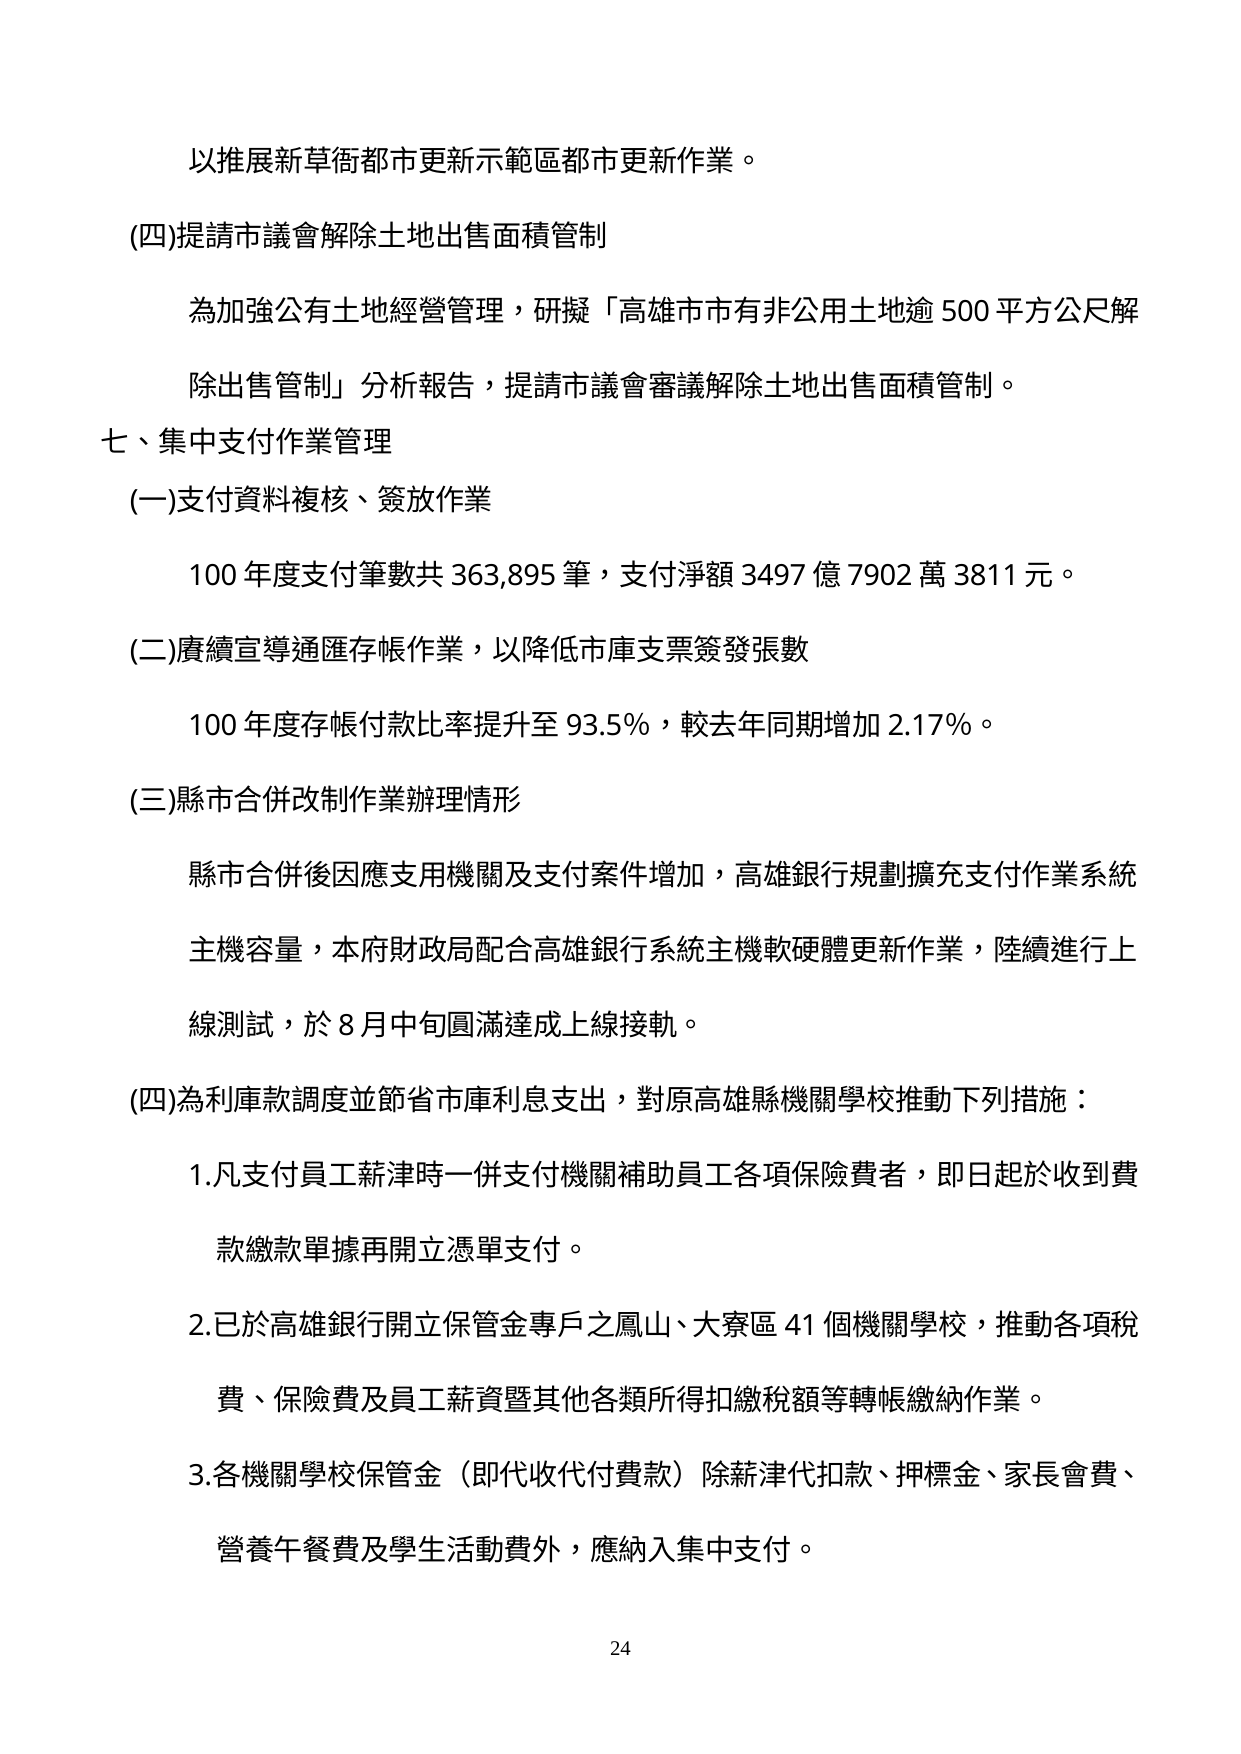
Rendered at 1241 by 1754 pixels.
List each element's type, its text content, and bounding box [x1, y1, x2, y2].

text (四)提請市議會解除土地出售面積管制 [129, 196, 1140, 271]
text 100年度支付筆數共363,895筆，支付淨額3497億7902萬3811元。 [188, 535, 1140, 610]
text (四)為利庫款調度並節省市庫利息支出，對原高雄縣機關學校推動下列措施： [129, 1060, 1140, 1135]
text 七、集中支付作業管理 [100, 421, 1140, 460]
text (二)賡續宣導通匯存帳作業，以降低市庫支票簽發張數 [129, 610, 1140, 685]
text 為加強公有土地經營管理，研擬「高雄市市有非公用土地逾500平方公尺解除出售管制」分析報告，提請市議會審議解除土地出售面積管制。 [188, 271, 1140, 421]
text 1.凡支付員工薪津時一併支付機關補助員工各項保險費者，即日起於收到費款繳款單據再開立憑單支付。 [188, 1135, 1140, 1285]
text 100年度存帳付款比率提升至93.5％，較去年同期增加2.17％。 [188, 685, 1140, 760]
text 以推展新草衙都市更新示範區都市更新作業。 [188, 121, 1140, 196]
text 2.已於高雄銀行開立保管金專戶之鳳山、大寮區41個機關學校，推動各項稅費、保險費及員工薪資暨其他各類所得扣繳稅額等轉帳繳納作業。 [188, 1285, 1140, 1435]
text 縣市合併後因應支用機關及支付案件增加，高雄銀行規劃擴充支付作業系統主機容量，本府財政局配合高雄銀行系統主機軟硬體更新作業，陸續進行上線測試，於8月中旬圓滿達成上線接軌。 [188, 835, 1140, 1060]
text (一)支付資料複核、簽放作業 [129, 460, 1140, 535]
text (三)縣市合併改制作業辦理情形 [129, 760, 1140, 835]
text 3.各機關學校保管金（即代收代付費款）除薪津代扣款、押標金、家長會費、營養午餐費及學生活動費外，應納入集中支付。 [188, 1435, 1140, 1585]
